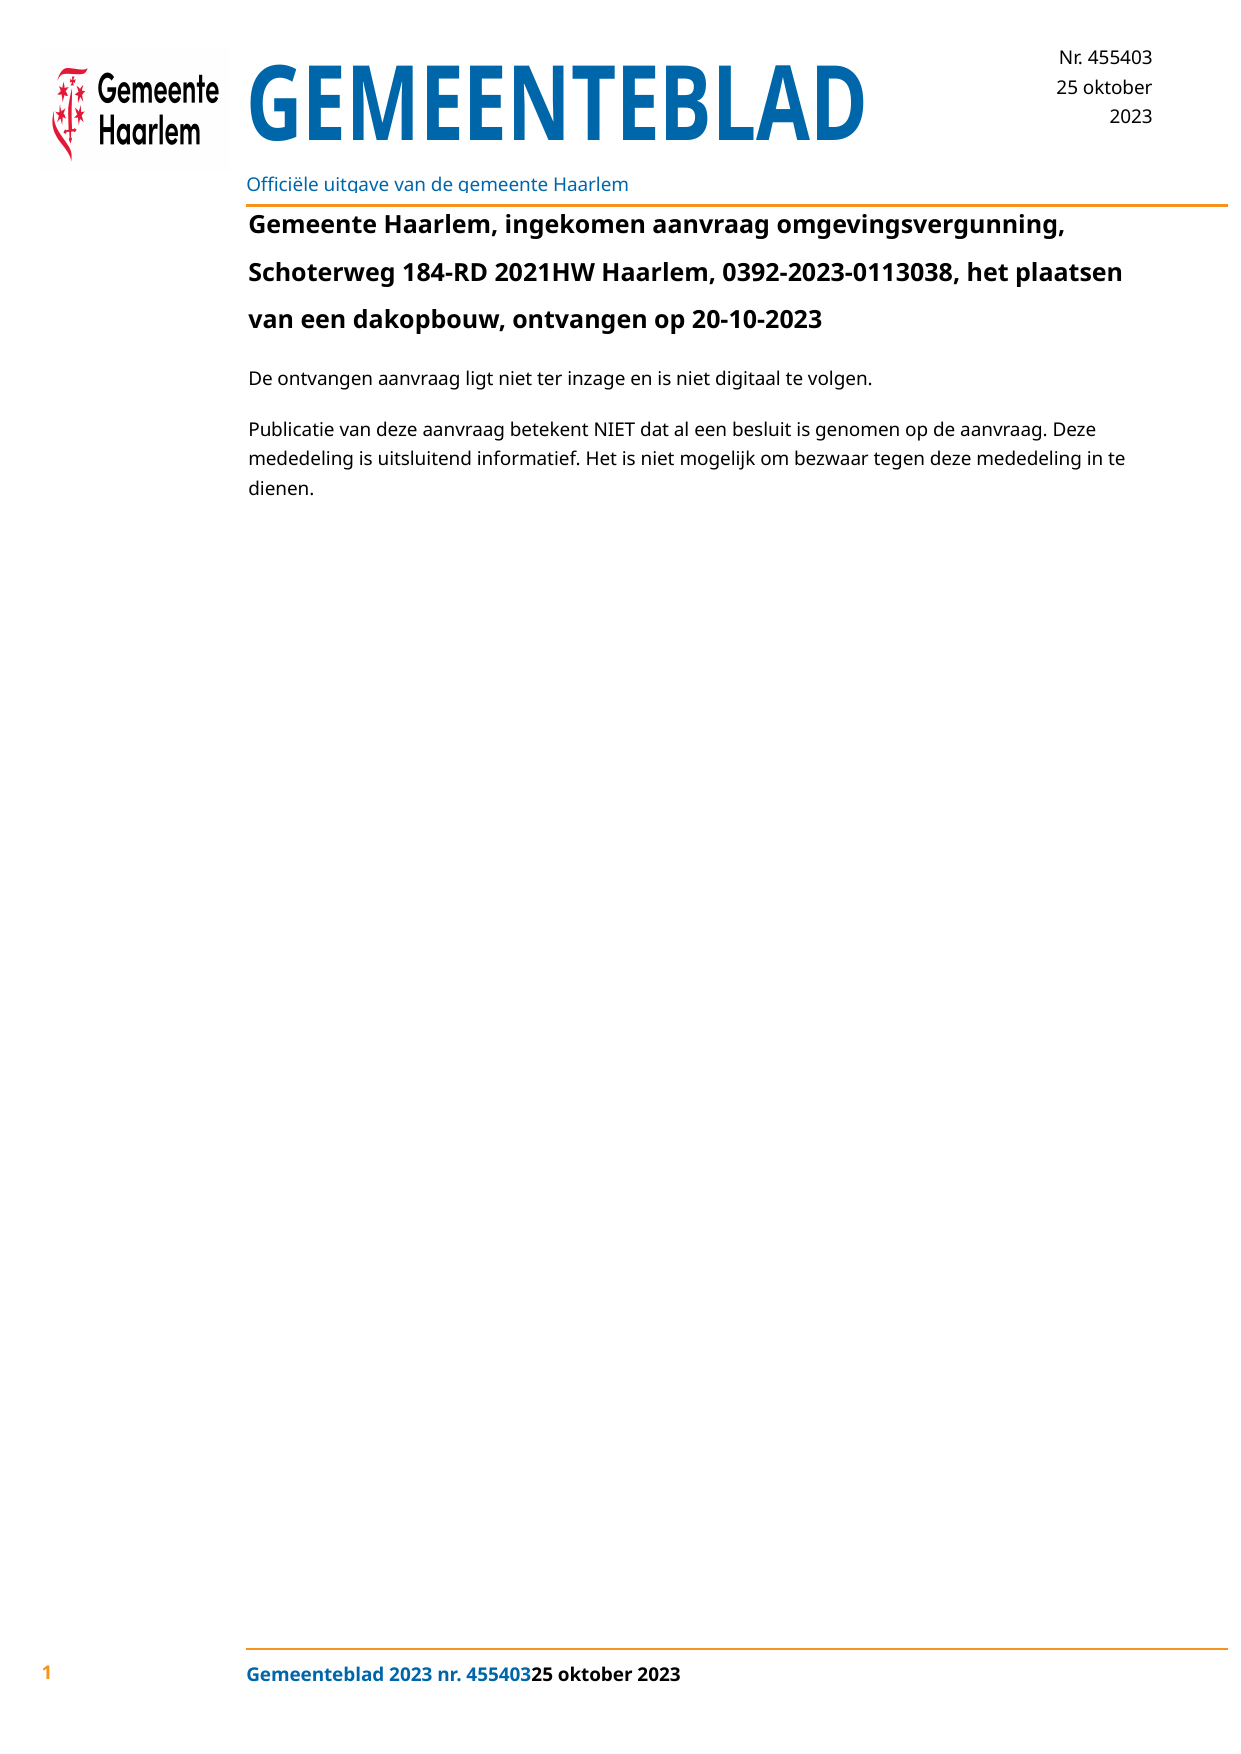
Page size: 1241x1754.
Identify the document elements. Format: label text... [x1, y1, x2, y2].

picture [41, 47, 231, 172]
text Publicatie van deze aanvraag betekent NIET dat al een besluit is genomen op de aanvraag. Deze mededeling is uitsluitend informatief. Het is niet mogelijk om bezwaar tegen deze mededeling in te dienen. [248, 416, 1152, 501]
text Gemeente Haarlem, ingekomen aanvraag omgevingsvergunning, Schoterweg 184-RD 2021HW Haarlem, 0392-2023-0113038, het plaatsen van een dakopbouw, ontvangen op 20-10-2023 [248, 207, 1152, 336]
text De ontvangen aanvraag ligt niet ter inzage en is niet digitaal te volgen. [248, 366, 1152, 391]
